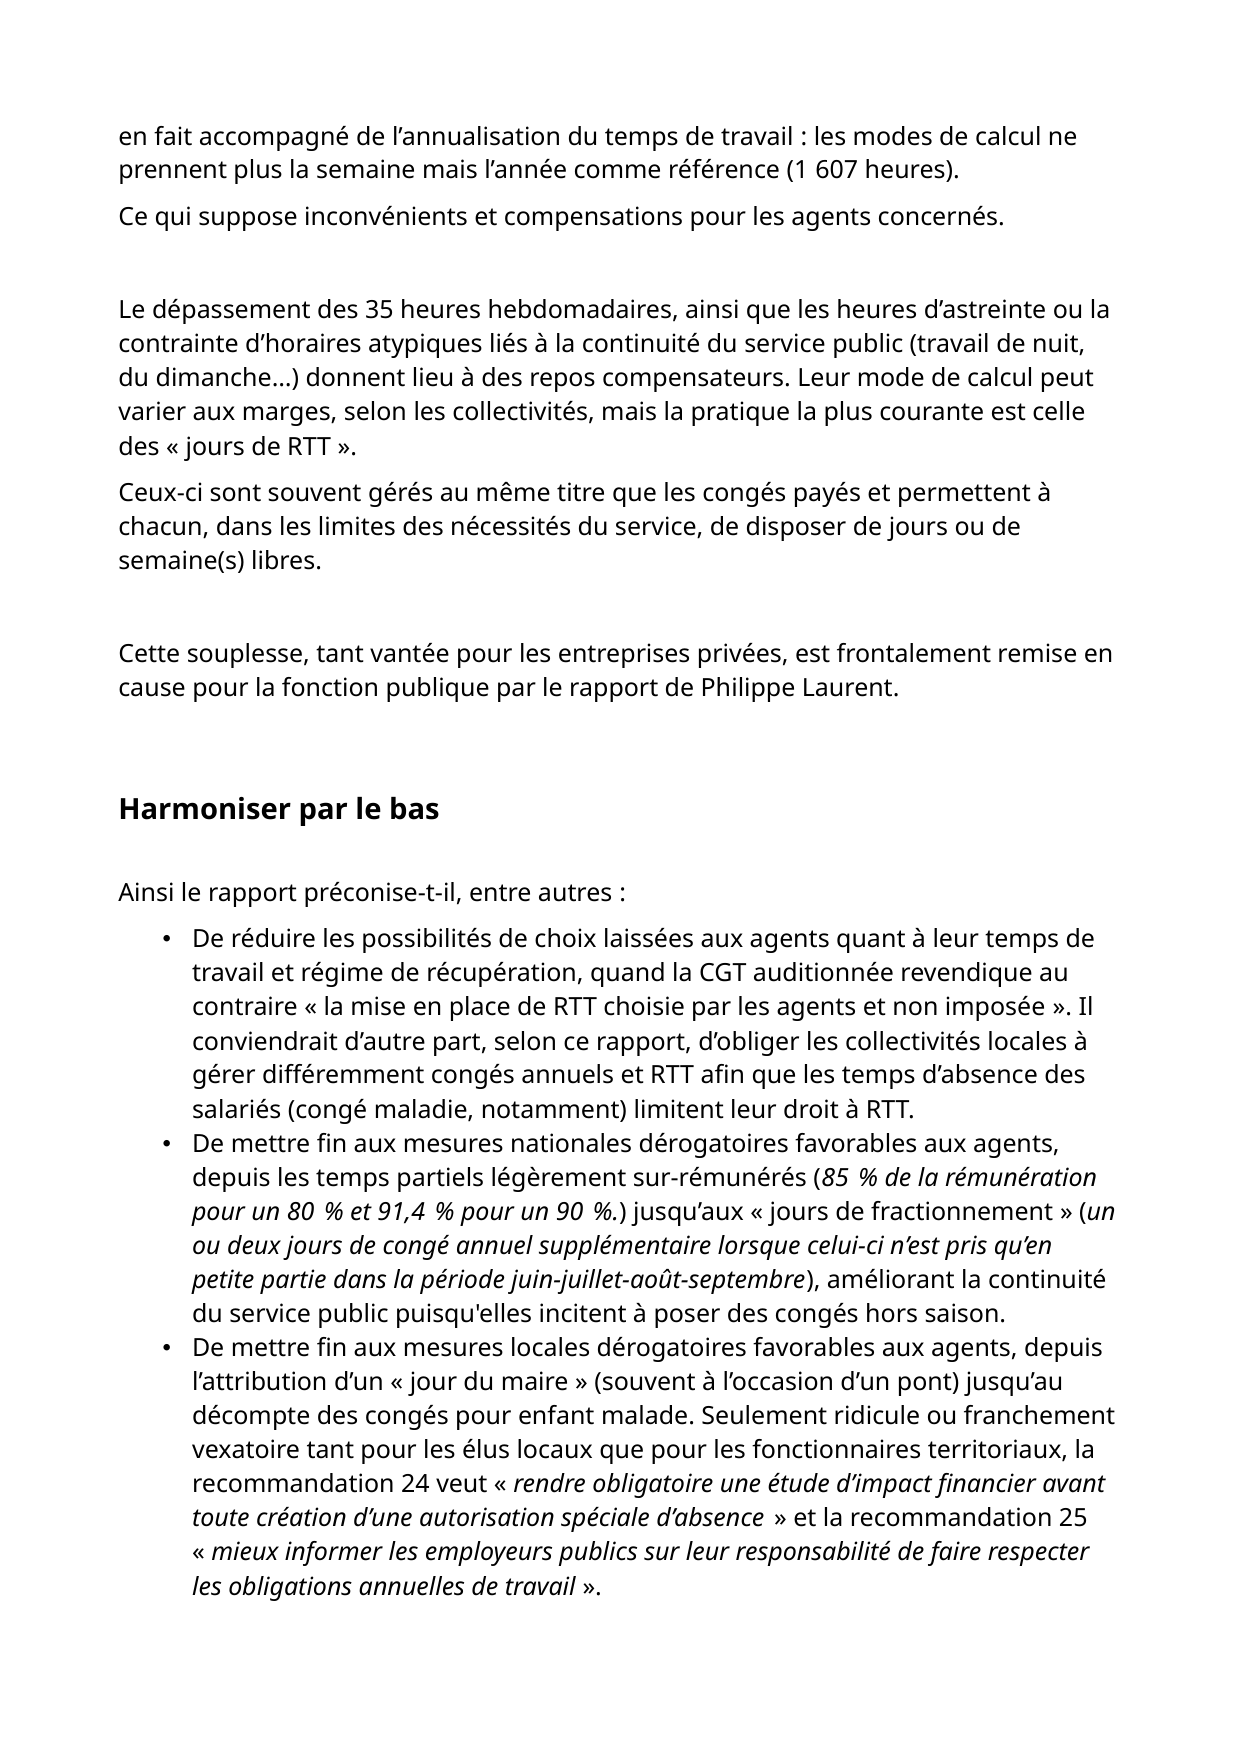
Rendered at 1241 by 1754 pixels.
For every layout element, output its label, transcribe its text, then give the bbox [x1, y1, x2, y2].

text Ce qui suppose inconvénients et compensations pour les agents concernés. [118, 199, 1122, 233]
list De mettre fin aux mesures nationales dérogatoires favorables aux agents, depuis les temps partiels légèrement sur-rémunérés (85 % de la rémunération pour un 80 % et 91,4 % pour un 90 %.) jusqu’aux « jours de fractionnement » (un ou deux jours de congé annuel supplémentaire lorsque celui-ci n’est pris qu’en petite partie dans la période juin-juillet-août-septembre), améliorant la continuité du service public puisqu'elles incitent à poser des congés hors saison. [162, 1125, 1122, 1330]
subtitle Harmoniser par le bas [118, 788, 1122, 828]
text Cette souplesse, tant vantée pour les entreprises privées, est frontalement remise en cause pour la fonction publique par le rapport de Philippe Laurent. [118, 636, 1122, 704]
text Le dépassement des 35 heures hebdomadaires, ainsi que les heures d’astreinte ou la contrainte d’horaires atypiques liés à la continuité du service public (travail de nuit, du dimanche…) donnent lieu à des repos compensateurs. Leur mode de calcul peut varier aux marges, selon les collectivités, mais la pratique la plus courante est celle des « jours de RTT ». [118, 292, 1122, 462]
text en fait accompagné de l’annualisation du temps de travail : les modes de calcul ne prennent plus la semaine mais l’année comme référence (1 607 heures). [118, 118, 1122, 186]
list De réduire les possibilités de choix laissées aux agents quant à leur temps de travail et régime de récupération, quand la CGT auditionnée revendique au contraire « la mise en place de RTT choisie par les agents et non imposée ». Il conviendrait d’autre part, selon ce rapport, d’obliger les collectivités locales à gérer différemment congés annuels et RTT afin que les temps d’absence des salariés (congé maladie, notamment) limitent leur droit à RTT. [162, 921, 1122, 1125]
text Ainsi le rapport préconise-t-il, entre autres : [118, 840, 1122, 908]
list De mettre fin aux mesures locales dérogatoires favorables aux agents, depuis l’attribution d’un « jour du maire » (souvent à l’occasion d’un pont) jusqu’au décompte des congés pour enfant malade. Seulement ridicule ou franchement vexatoire tant pour les élus locaux que pour les fonctionnaires territoriaux, la recommandation 24 veut « rendre obligatoire une étude d’impact financier avant toute création d’une autorisation spéciale d’absence » et la recommandation 25 « mieux informer les employeurs publics sur leur responsabilité de faire respecter les obligations annuelles de travail ». [162, 1330, 1122, 1602]
text Ceux-ci sont souvent gérés au même titre que les congés payés et permettent à chacun, dans les limites des nécessités du service, de disposer de jours ou de semaine(s) libres. [118, 475, 1122, 577]
